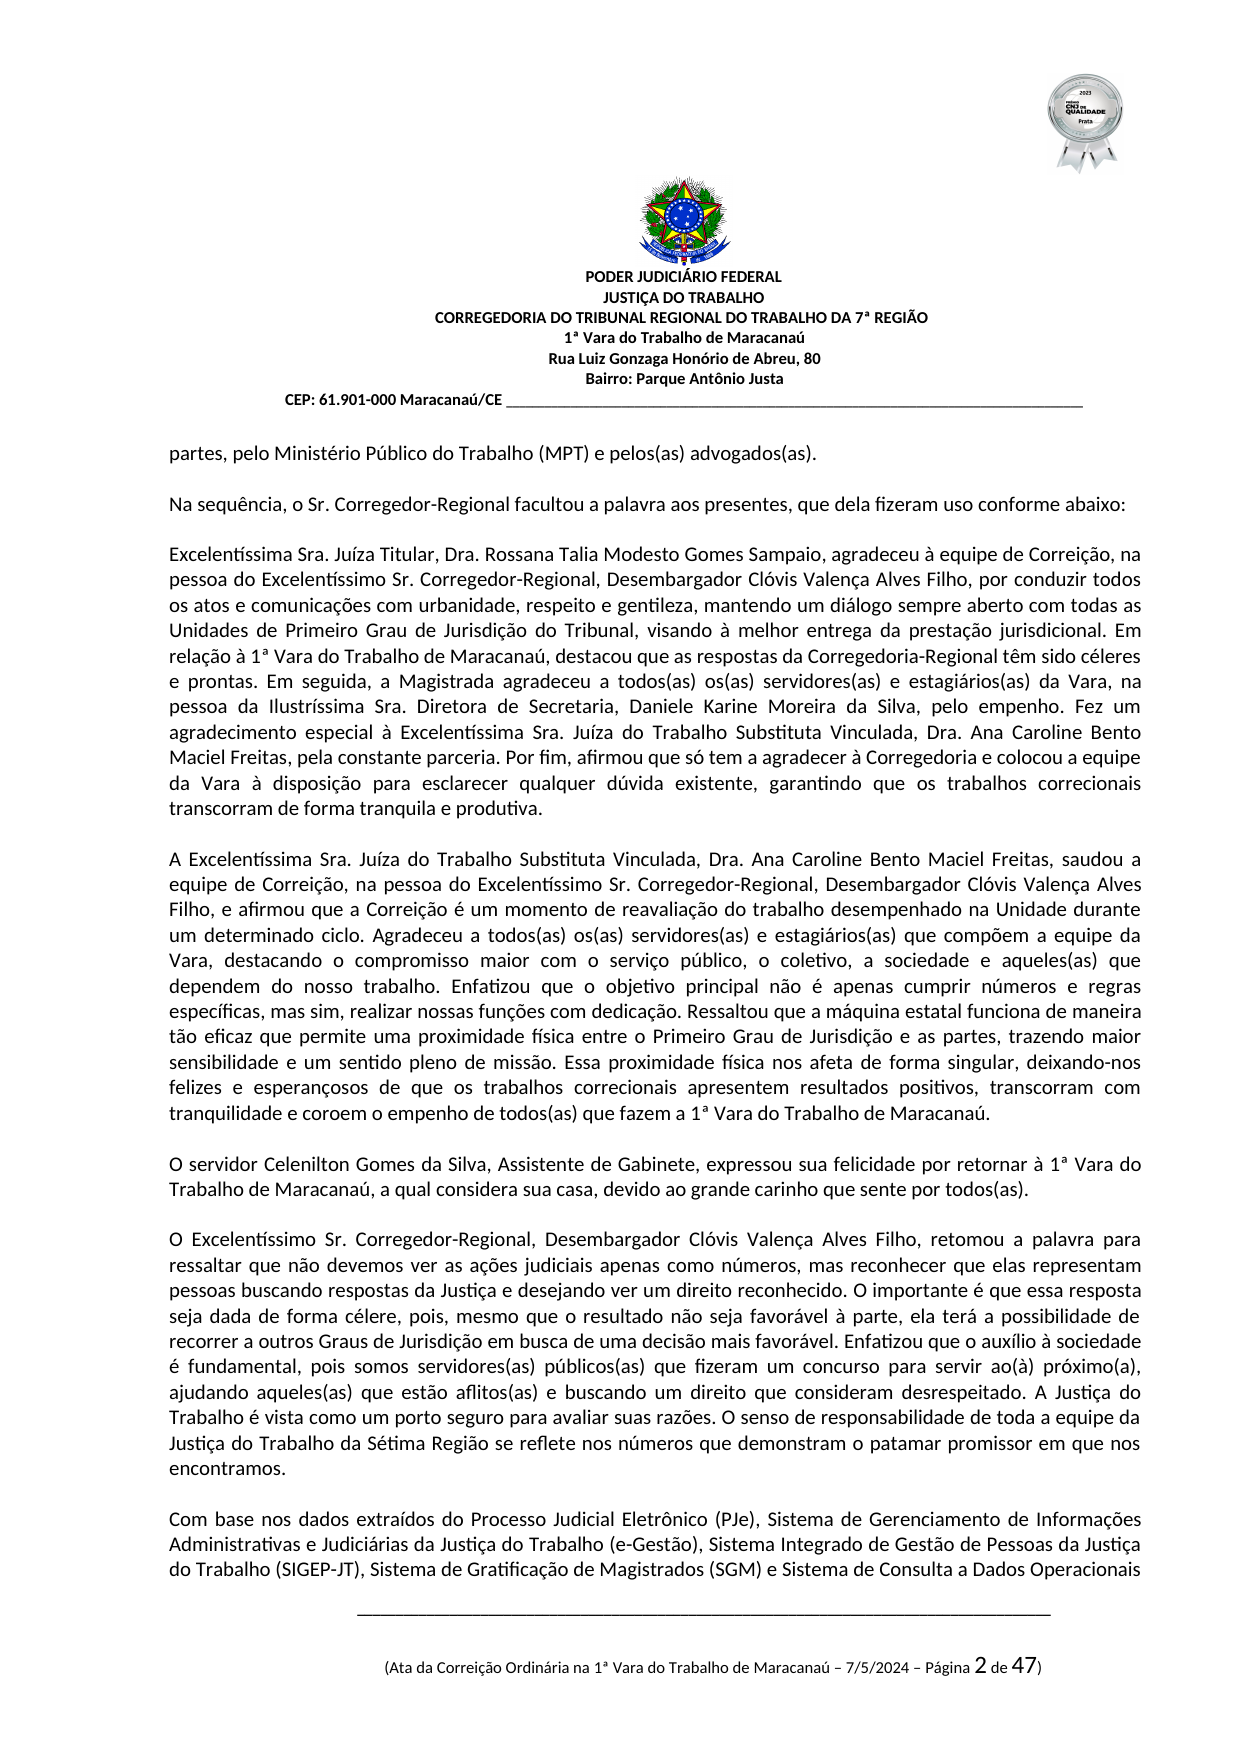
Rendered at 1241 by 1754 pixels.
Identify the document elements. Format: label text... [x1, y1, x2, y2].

picture [634, 175, 733, 267]
text O servidor Celenilton Gomes da Silva, Assistente de Gabinete, expressou sua felicidade por retornar à 1ª Vara do Trabalho de Maracanaú, a qual considera sua casa, devido ao grande carinho que sente por todos(as). [169, 1151, 1143, 1202]
text Excelentíssima Sra. Juíza Titular, Dra. Rossana Talia Modesto Gomes Sampaio, agradeceu à equipe de Correição, na pessoa do Excelentíssimo Sr. Corregedor-Regional, Desembargador Clóvis Valença Alves Filho, por conduzir todos os atos e comunicações com urbanidade, respeito e gentileza, mantendo um diálogo sempre aberto com todas as Unidades de Primeiro Grau de Jurisdição do Tribunal, visando à melhor entrega da prestação jurisdicional. Em relação à 1ª Vara do Trabalho de Maracanaú, destacou que as respostas da Corregedoria-Regional têm sido céleres e prontas. Em seguida, a Magistrada agradeceu a todos(as) os(as) servidores(as) e estagiários(as) da Vara, na pessoa da Ilustríssima Sra. Diretora de Secretaria, Daniele Karine Moreira da Silva, pelo empenho. Fez um agradecimento especial à Excelentíssima Sra. Juíza do Trabalho Substituta Vinculada, Dra. Ana Caroline Bento Maciel Freitas, pela constante parceria. Por fim, afirmou que só tem a agradecer à Corregedoria e colocou a equipe da Vara à disposição para esclarecer qualquer dúvida existente, garantindo que os trabalhos correcionais transcorram de forma tranquila e produtiva. [169, 541, 1143, 821]
text O Excelentíssimo Sr. Corregedor-Regional, Desembargador Clóvis Valença Alves Filho, retomou a palavra para ressaltar que não devemos ver as ações judiciais apenas como números, mas reconhecer que elas representam pessoas buscando respostas da Justiça e desejando ver um direito reconhecido. O importante é que essa resposta seja dada de forma célere, pois, mesmo que o resultado não seja favorável à parte, ela terá a possibilidade de recorrer a outros Graus de Jurisdição em busca de uma decisão mais favorável. Enfatizou que o auxílio à sociedade é fundamental, pois somos servidores(as) públicos(as) que fizeram um concurso para servir ao(à) próximo(a), ajudando aqueles(as) que estão aflitos(as) e buscando um direito que consideram desrespeitado. A Justiça do Trabalho é vista como um porto seguro para avaliar suas razões. O senso de responsabilidade de toda a equipe da Justiça do Trabalho da Sétima Região se reflete nos números que demonstram o patamar promissor em que nos encontramos. [169, 1227, 1143, 1481]
text A Excelentíssima Sra. Juíza do Trabalho Substituta Vinculada, Dra. Ana Caroline Bento Maciel Freitas, saudou a equipe de Correição, na pessoa do Excelentíssimo Sr. Corregedor-Regional, Desembargador Clóvis Valença Alves Filho, e afirmou que a Correição é um momento de reavaliação do trabalho desempenhado na Unidade durante um determinado ciclo. Agradeceu a todos(as) os(as) servidores(as) e estagiários(as) que compõem a equipe da Vara, destacando o compromisso maior com o serviço público, o coletivo, a sociedade e aqueles(as) que dependem do nosso trabalho. Enfatizou que o objetivo principal não é apenas cumprir números e regras específicas, mas sim, realizar nossas funções com dedicação. Ressaltou que a máquina estatal funciona de maneira tão eficaz que permite uma proximidade física entre o Primeiro Grau de Jurisdição e as partes, trazendo maior sensibilidade e um sentido pleno de missão. Essa proximidade física nos afeta de forma singular, deixando-nos felizes e esperançosos de que os trabalhos correcionais apresentem resultados positivos, transcorram com tranquilidade e coroem o empenho de todos(as) que fazem a 1ª Vara do Trabalho de Maracanaú. [169, 846, 1143, 1125]
picture [1047, 73, 1124, 175]
text partes, pelo Ministério Público do Trabalho (MPT) e pelos(as) advogados(as). [169, 440, 1143, 466]
text Com base nos dados extraídos do Processo Judicial Eletrônico (PJe), Sistema de Gerenciamento de Informações Administrativas e Judiciárias da Justiça do Trabalho (e-Gestão), Sistema Integrado de Gestão de Pessoas da Justiça do Trabalho (SIGEP-JT), Sistema de Gratificação de Magistrados (SGM) e Sistema de Consulta a Dados Operacionais [169, 1506, 1143, 1582]
text Na sequência, o Sr. Corregedor-Regional facultou a palavra aos presentes, que dela fizeram uso conforme abaixo: [169, 491, 1143, 516]
